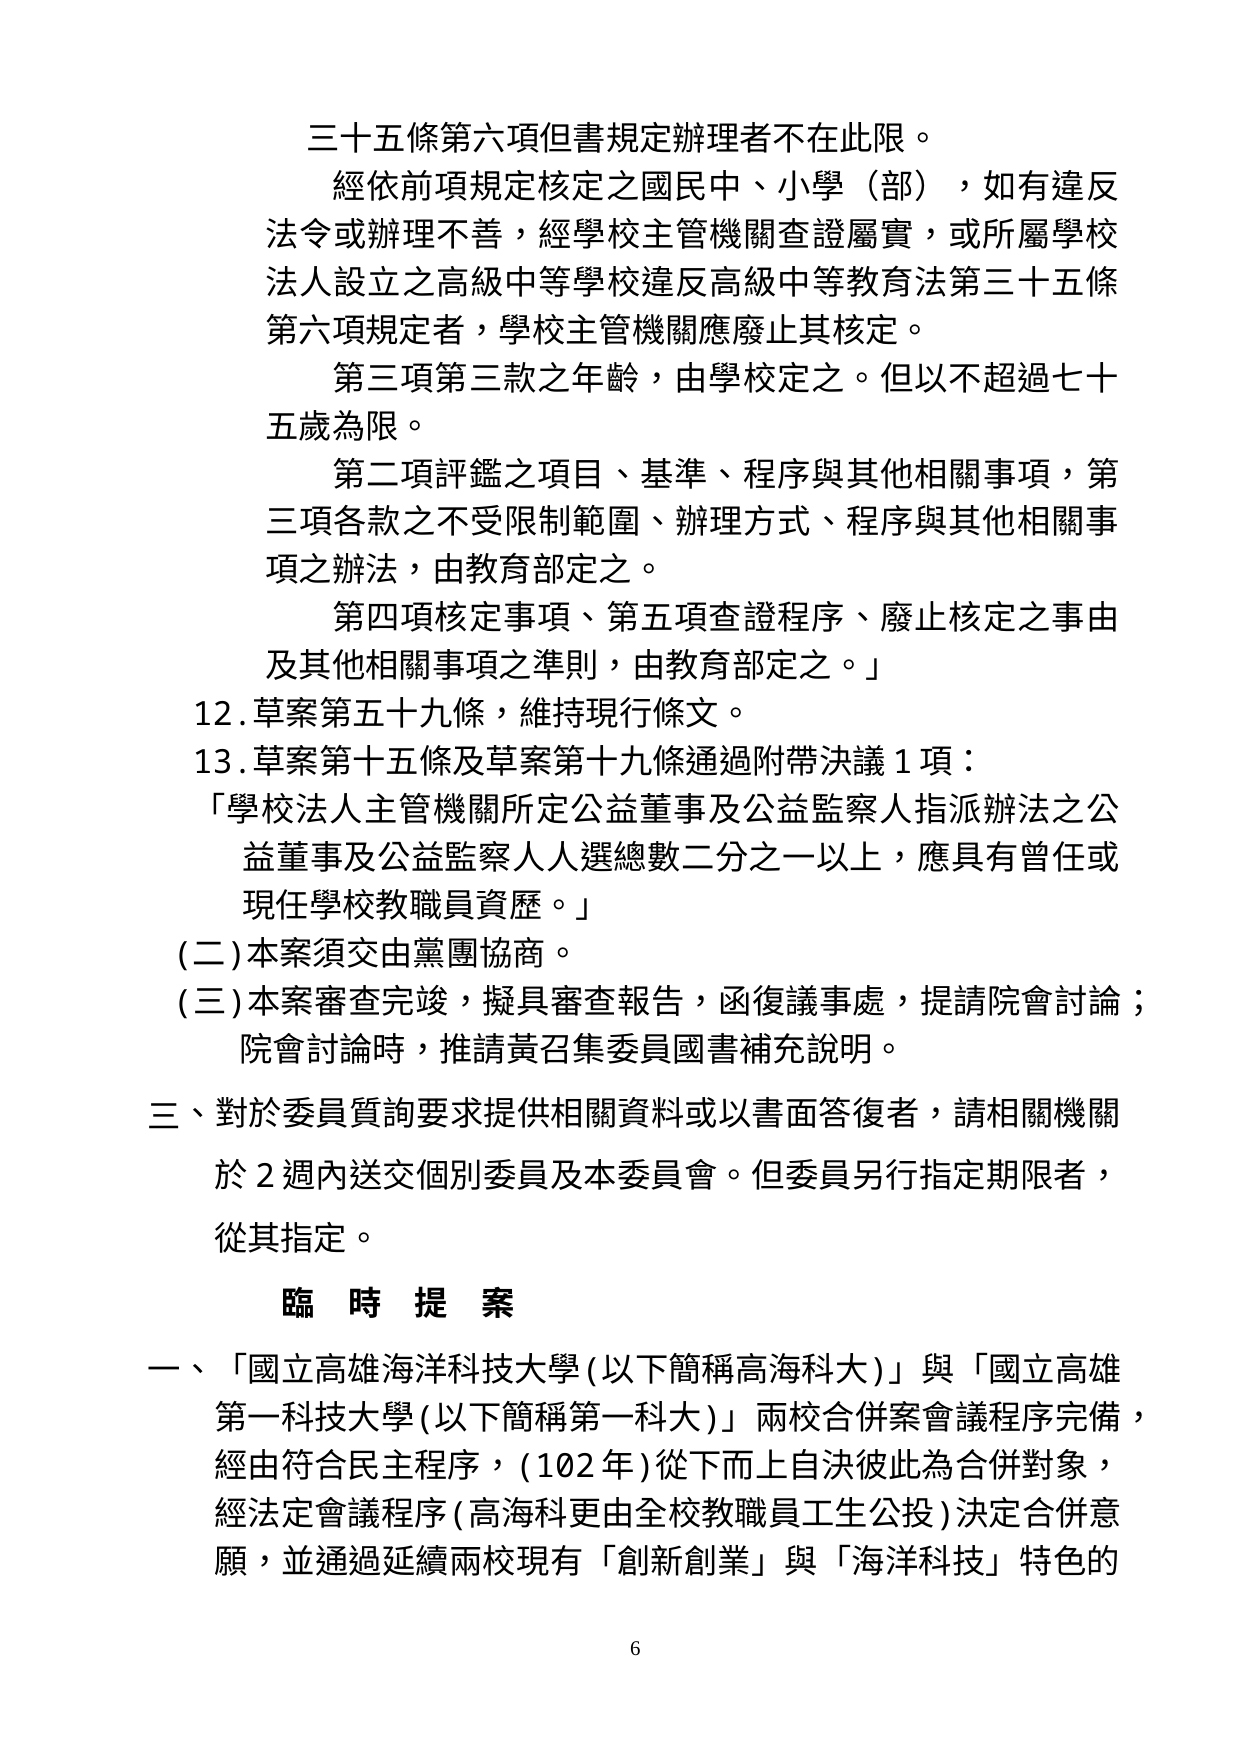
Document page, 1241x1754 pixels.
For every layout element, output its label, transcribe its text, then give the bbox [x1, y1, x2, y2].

text 臨 時 提 案 [148, 1277, 1120, 1325]
text 三十五條第六項但書規定辦理者不在此限。 [266, 112, 1122, 160]
text 「學校法人主管機關所定公益董事及公益監察人指派辦法之公益董事及公益監察人人選總數二分之一以上，應具有曾任或現任學校教職員資歷。」 [192, 783, 1120, 927]
text 一、「國立高雄海洋科技大學(以下簡稱高海科大)」與「國立高雄第一科技大學(以下簡稱第一科大)」兩校合併案會議程序完備，經由符合民主程序，(102年)從下而上自決彼此為合併對象，經法定會議程序(高海科更由全校教職員工生公投)決定合併意願，並通過延續兩校現有「創新創業」與「海洋科技」特色的合併計畫書(104年)。案經教育部兩次會議審議通過並於105年3月28日函送行政院核定。惟因政黨輪替，舊政府退回教育部待520後由新政府決定。 [148, 1343, 1122, 1583]
text (三)本案審查完竣，擬具審查報告，函復議事處，提請院會討論；院會討論時，推請黃召集委員國書補充說明。 [173, 975, 1122, 1071]
text 第二項評鑑之項目、基準、程序與其他相關事項，第三項各款之不受限制範圍、辦理方式、程序與其他相關事項之辦法，由教育部定之。 [265, 448, 1120, 591]
text (二)本案須交由黨團協商。 [173, 927, 1122, 975]
text 三、對於委員質詢要求提供相關資料或以書面答復者，請相關機關於2週內送交個別委員及本委員會。但委員另行指定期限者，從其指定。 [148, 1071, 1122, 1258]
text 12.草案第五十九條，維持現行條文。 [192, 687, 1120, 735]
text 第三項第三款之年齡，由學校定之。但以不超過七十五歲為限。 [265, 352, 1120, 448]
text 經依前項規定核定之國民中、小學（部），如有違反法令或辦理不善，經學校主管機關查證屬實，或所屬學校法人設立之高級中等學校違反高級中等教育法第三十五條第六項規定者，學校主管機關應廢止其核定。 [265, 160, 1120, 352]
text 第四項核定事項、第五項查證程序、廢止核定之事由及其他相關事項之準則，由教育部定之。」 [265, 591, 1120, 687]
text 13.草案第十五條及草案第十九條通過附帶決議1項： [192, 735, 1120, 783]
